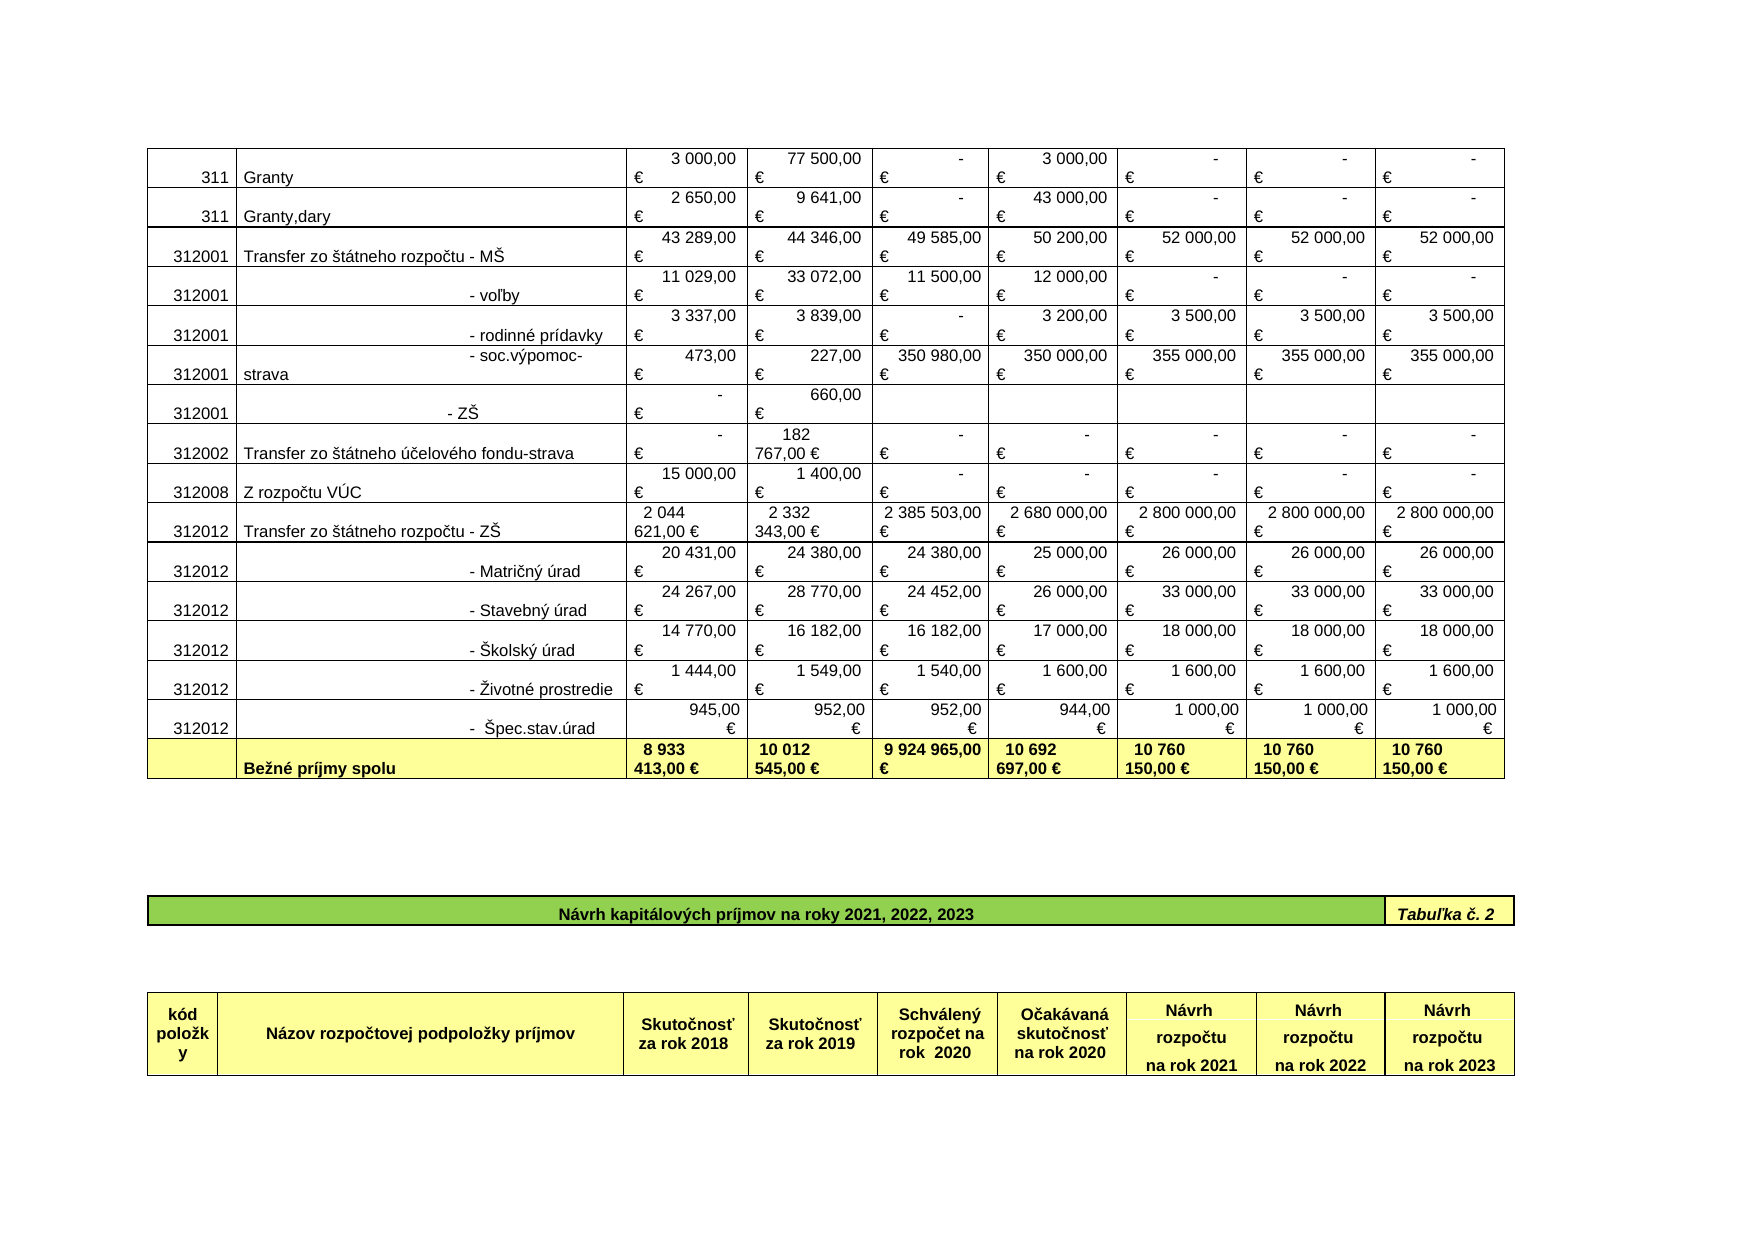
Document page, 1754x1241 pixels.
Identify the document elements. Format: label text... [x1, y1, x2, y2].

table_cell 26 000,00 € [1376, 543, 1504, 581]
table_cell 8 933 413,00 € [627, 739, 747, 778]
table_cell 1 400,00 € [748, 464, 872, 502]
table_cell Transfer zo štátneho rozpočtu - Matričný úrad [237, 543, 626, 581]
table_cell - € [1118, 464, 1246, 502]
table_cell - € [873, 424, 988, 463]
table_cell [1571, 699, 1590, 738]
table_cell [1590, 965, 1605, 992]
table_cell 3 000,00 € [627, 149, 747, 187]
table_cell - € [1247, 424, 1375, 463]
table_cell [1554, 423, 1571, 463]
table_cell 312012 [148, 503, 236, 541]
table_cell [148, 778, 1584, 847]
table_cell 1 600,00 € [1376, 661, 1504, 699]
table_cell [1554, 305, 1571, 344]
table_cell [873, 385, 988, 423]
table_cell [1554, 463, 1571, 502]
table_cell 2 800 000,00 € [1247, 503, 1375, 541]
table_cell [1590, 148, 1604, 187]
table_cell Transfer zo štátneho rozpočtu - Školský úrad [237, 621, 626, 659]
table_cell 3 500,00 € [1376, 306, 1504, 344]
table_cell [1505, 187, 1521, 226]
table_cell na rok 2023 [1386, 1047, 1514, 1074]
table_cell [1554, 581, 1571, 620]
table_cell 312001 [148, 267, 236, 305]
table_cell 3 839,00 € [748, 306, 872, 344]
table_cell 355 000,00 € [1376, 346, 1504, 384]
table_cell Transfer zo štátneho účelového fondu-strava [237, 424, 626, 463]
table_cell 10 760 150,00 € [1247, 739, 1375, 778]
table_cell [1521, 384, 1537, 423]
table_cell [1571, 463, 1590, 502]
table_cell - € [1247, 267, 1375, 305]
table_cell [1590, 924, 1605, 964]
table_cell [1590, 581, 1604, 620]
table_cell [1571, 305, 1590, 344]
table_cell [1515, 1047, 1529, 1074]
table_cell 2 044 621,00 € [627, 503, 747, 541]
table_cell rozpočtu [1257, 1020, 1384, 1047]
table_cell [1538, 148, 1554, 187]
table_cell [1590, 266, 1604, 305]
table_cell [1538, 384, 1554, 423]
table_cell [1571, 187, 1590, 226]
table_cell 1 000,00 € [1376, 700, 1504, 738]
table_cell [1505, 541, 1521, 581]
table_cell 3 200,00 € [989, 306, 1117, 344]
table_cell [1590, 1047, 1605, 1074]
table_cell 350 000,00 € [989, 346, 1117, 384]
table_cell [1529, 1020, 1544, 1047]
table_cell 1 540,00 € [873, 661, 988, 699]
table_cell 227,00 € [748, 346, 872, 384]
table_cell - € [873, 188, 988, 226]
table_cell [1590, 660, 1604, 699]
table_cell - € [873, 464, 988, 502]
table_cell [1538, 620, 1554, 659]
table_cell 10 012 545,00 € [748, 739, 872, 778]
table_cell [1545, 1020, 1560, 1047]
table_cell [1604, 148, 1608, 187]
table_cell [1590, 502, 1604, 541]
table_cell - € [873, 149, 988, 187]
table_cell 3 337,00 € [627, 306, 747, 344]
table_cell 2 332 343,00 € [748, 503, 872, 541]
table_cell [1554, 502, 1571, 541]
table_cell [1571, 148, 1590, 187]
table_cell [1571, 423, 1590, 463]
table_cell [1571, 541, 1590, 581]
table_cell 355 000,00 € [1247, 346, 1375, 384]
table_cell [1521, 660, 1537, 699]
table_cell Transfer zo štátneho rozpočtu - MŠ [237, 228, 626, 266]
table_cell [1554, 345, 1571, 384]
table_cell [1590, 305, 1604, 344]
table_cell [1521, 502, 1537, 541]
table_cell 660,00 € [748, 385, 872, 423]
table_cell Očakávaná skutočnosť na rok 2020 [998, 993, 1126, 1074]
table_cell [1554, 699, 1571, 738]
table_cell 18 000,00 € [1247, 621, 1375, 659]
table_cell 18 000,00 € [1376, 621, 1504, 659]
table_cell [1505, 148, 1521, 187]
table_cell Bežné príjmy spolu [237, 739, 626, 778]
table_cell [1538, 581, 1554, 620]
table_header [1575, 895, 1590, 924]
table_cell [1604, 738, 1608, 778]
table_cell [1590, 992, 1605, 1019]
table_cell [1505, 266, 1521, 305]
table_cell - € [1376, 188, 1504, 226]
table_cell 52 000,00 € [1247, 228, 1375, 266]
table_cell 312012 [148, 621, 236, 659]
table_cell - € [627, 385, 747, 423]
table_cell [1571, 581, 1590, 620]
table_cell [1590, 187, 1604, 226]
table_cell - ZŠ [237, 385, 626, 423]
table_cell [1505, 699, 1521, 738]
table_cell [1604, 818, 1608, 847]
table_cell 952,00 € [873, 700, 988, 738]
table_cell 1 444,00 € [627, 661, 747, 699]
table_cell 9 641,00 € [748, 188, 872, 226]
table_cell 52 000,00 € [1376, 228, 1504, 266]
table_cell [1604, 541, 1608, 581]
table_cell 3 000,00 € [989, 149, 1117, 187]
table_cell [1590, 463, 1604, 502]
table_cell - € [1376, 424, 1504, 463]
table_header [1560, 895, 1575, 924]
table_cell 16 182,00 € [873, 621, 988, 659]
table_cell [1505, 581, 1521, 620]
table_cell [1560, 1020, 1575, 1047]
table_cell [1529, 992, 1544, 1019]
table_cell - € [1118, 424, 1246, 463]
table_cell 12 000,00 € [989, 267, 1117, 305]
table_cell [1538, 423, 1554, 463]
table_cell [1521, 226, 1537, 266]
table_cell 312008 [148, 464, 236, 502]
table_cell [1575, 1020, 1590, 1047]
table_cell na rok 2022 [1257, 1047, 1384, 1074]
table_cell 16 182,00 € [748, 621, 872, 659]
table_cell [1571, 266, 1590, 305]
table_cell 1 000,00 € [1118, 700, 1246, 738]
table_cell [1521, 266, 1537, 305]
table_header Tabuľka č. 2 [1386, 897, 1513, 924]
table_cell [1538, 226, 1554, 266]
table_cell 312001 [148, 346, 236, 384]
table_cell 3 500,00 € [1247, 306, 1375, 344]
table_cell 312002 [148, 424, 236, 463]
table_cell [1521, 541, 1537, 581]
table_cell [1590, 384, 1604, 423]
table_cell [1521, 345, 1537, 384]
table_cell rozpočtu [1386, 1020, 1514, 1047]
table_cell Granty [237, 149, 626, 187]
table_cell [1515, 1020, 1529, 1047]
table_cell [1538, 266, 1554, 305]
table_cell - € [1247, 464, 1375, 502]
table_cell Transfer zo štátneho rozpočtu - Stavebný úrad [237, 582, 626, 620]
table_header [1590, 895, 1605, 924]
table_cell [1604, 463, 1608, 502]
table_cell 26 000,00 € [989, 582, 1117, 620]
table_cell [1604, 699, 1608, 738]
table_cell [1560, 992, 1575, 1019]
table_cell [1604, 620, 1608, 659]
table_cell [1538, 345, 1554, 384]
table_cell 28 770,00 € [748, 582, 872, 620]
table_cell [1505, 384, 1521, 423]
table_cell 15 000,00 € [627, 464, 747, 502]
table_cell [1604, 778, 1608, 818]
table_header [1545, 895, 1560, 924]
table_cell [1554, 384, 1571, 423]
table_cell 11 029,00 € [627, 267, 747, 305]
table_cell [1529, 1047, 1544, 1074]
table_cell 52 000,00 € [1118, 228, 1246, 266]
table_cell [1554, 148, 1571, 187]
table_cell [1590, 541, 1604, 581]
table_cell [1590, 345, 1604, 384]
table_cell [1554, 738, 1571, 778]
table_cell Transfer zo štátneho rozpočtu - Životné prostredie [237, 661, 626, 699]
table_cell Názov rozpočtovej podpoložky príjmov [218, 993, 623, 1074]
table_cell [1590, 738, 1604, 778]
table_cell Návrh [1386, 993, 1514, 1019]
table_cell 2 800 000,00 € [1376, 503, 1504, 541]
table_cell [1560, 1047, 1575, 1074]
table_cell Transfer zo štátneho rozpočtu - soc.výpomoc-strava [237, 346, 626, 384]
table_cell [1590, 1020, 1605, 1047]
table_cell [1521, 581, 1537, 620]
table_cell 33 000,00 € [1247, 582, 1375, 620]
table_cell 312012 [148, 700, 236, 738]
table_cell Návrh [1257, 993, 1384, 1019]
table_cell [1538, 738, 1554, 778]
table_cell 3 500,00 € [1118, 306, 1246, 344]
table_cell [1584, 778, 1590, 818]
table_cell [1538, 660, 1554, 699]
table_cell 311 [148, 188, 236, 226]
table_cell [1554, 226, 1571, 266]
table_cell 312001 [148, 306, 236, 344]
table_cell [1554, 187, 1571, 226]
table_cell 945,00 € [627, 700, 747, 738]
table_cell [1538, 187, 1554, 226]
table_cell 26 000,00 € [1118, 543, 1246, 581]
table_cell [1575, 1047, 1590, 1074]
table_cell 312001 [148, 228, 236, 266]
table_cell Transfer zo štátneho rozpočtu - ZŠ [237, 503, 626, 541]
table_cell Transfer zo štátneho rozpočtu - Špec.stav.úrad [237, 700, 626, 738]
table_cell 2 680 000,00 € [989, 503, 1117, 541]
table_cell 9 924 965,00 € [873, 739, 988, 778]
table_cell 33 000,00 € [1118, 582, 1246, 620]
table_header [1515, 895, 1529, 924]
table_cell [1538, 699, 1554, 738]
table_cell [1590, 226, 1604, 266]
table_cell 11 500,00 € [873, 267, 988, 305]
table_cell [1604, 305, 1608, 344]
table_cell 33 000,00 € [1376, 582, 1504, 620]
table_cell [1571, 384, 1590, 423]
table_cell - € [1118, 188, 1246, 226]
table_cell [1604, 581, 1608, 620]
table_cell [1590, 778, 1604, 818]
table_cell Schválený rozpočet na rok 2020 [878, 993, 997, 1074]
table_cell 10 760 150,00 € [1118, 739, 1246, 778]
table_cell 49 585,00 € [873, 228, 988, 266]
table_cell 944,00 € [989, 700, 1117, 738]
table_cell [1505, 738, 1521, 778]
table_cell 20 431,00 € [627, 543, 747, 581]
table_cell 25 000,00 € [989, 543, 1117, 581]
table_cell [1538, 463, 1554, 502]
table_cell [1505, 345, 1521, 384]
table_cell [1515, 992, 1529, 1019]
table_cell [1571, 660, 1590, 699]
table_cell 10 692 697,00 € [989, 739, 1117, 778]
table_cell - € [989, 464, 1117, 502]
table_cell 43 000,00 € [989, 188, 1117, 226]
table_cell - € [1247, 188, 1375, 226]
table_cell [1590, 699, 1604, 738]
table_cell 10 760 150,00 € [1376, 739, 1504, 778]
table_cell [1604, 345, 1608, 384]
table_cell [1571, 620, 1590, 659]
table_cell [1505, 620, 1521, 659]
table_cell 33 072,00 € [748, 267, 872, 305]
table_cell [1545, 1047, 1560, 1074]
table_header Návrh kapitálových príjmov na roky 2021, 2022, 2023 [149, 897, 1384, 924]
table_cell [1571, 226, 1590, 266]
table_cell 24 380,00 € [748, 543, 872, 581]
table_cell Transfer zo štátneho rozpočtu - rodinné prídavky [237, 306, 626, 344]
table_cell [1554, 660, 1571, 699]
table_cell [1538, 541, 1554, 581]
table_cell 182 767,00 € [748, 424, 872, 463]
table_cell [1505, 305, 1521, 344]
table_cell [1538, 305, 1554, 344]
table_cell 43 289,00 € [627, 228, 747, 266]
table_cell 1 600,00 € [1118, 661, 1246, 699]
table_cell 312012 [148, 543, 236, 581]
table_cell 24 452,00 € [873, 582, 988, 620]
table_cell [1604, 502, 1608, 541]
table_cell 355 000,00 € [1118, 346, 1246, 384]
table_cell 1 600,00 € [989, 661, 1117, 699]
table_cell 2 800 000,00 € [1118, 503, 1246, 541]
table_cell [1505, 502, 1521, 541]
table_cell [1376, 385, 1504, 423]
table_cell 473,00 € [627, 346, 747, 384]
table_cell - € [627, 424, 747, 463]
table_cell [148, 739, 236, 778]
table_cell Návrh [1127, 993, 1256, 1019]
table_cell [1604, 660, 1608, 699]
table_cell 24 380,00 € [873, 543, 988, 581]
table_cell 44 346,00 € [748, 228, 872, 266]
table_cell kód položky [148, 993, 217, 1074]
table_cell [989, 385, 1117, 423]
table_cell [1604, 384, 1608, 423]
table_cell 2 385 503,00 € [873, 503, 988, 541]
table_cell 26 000,00 € [1247, 543, 1375, 581]
table_cell - € [1376, 464, 1504, 502]
table_cell [1604, 187, 1608, 226]
table_cell 1 000,00 € [1247, 700, 1375, 738]
table_cell 1 549,00 € [748, 661, 872, 699]
table_cell [1521, 148, 1537, 187]
table_cell - € [1376, 149, 1504, 187]
table_cell [1538, 502, 1554, 541]
table_cell [1554, 620, 1571, 659]
table_cell [1571, 345, 1590, 384]
table_cell - € [873, 306, 988, 344]
table_cell [1521, 463, 1537, 502]
table_cell [1521, 305, 1537, 344]
table_cell [1590, 620, 1604, 659]
table_cell [1521, 620, 1537, 659]
table_cell [1554, 541, 1571, 581]
table_cell - € [1247, 149, 1375, 187]
table_cell 77 500,00 € [748, 149, 872, 187]
table_cell rozpočtu [1127, 1020, 1256, 1047]
table_cell [1247, 385, 1375, 423]
table_cell - € [989, 424, 1117, 463]
table_cell [1590, 423, 1604, 463]
table_cell 17 000,00 € [989, 621, 1117, 659]
table_cell [1604, 226, 1608, 266]
table_cell 1 600,00 € [1247, 661, 1375, 699]
table_cell [1554, 266, 1571, 305]
table_cell 24 267,00 € [627, 582, 747, 620]
table_cell [1505, 463, 1521, 502]
table_cell [1545, 992, 1560, 1019]
table_cell Granty,dary [237, 188, 626, 226]
table_cell na rok 2021 [1127, 1047, 1256, 1074]
table_cell [1118, 385, 1246, 423]
table_cell Z rozpočtu VÚC [237, 464, 626, 502]
table_cell 312012 [148, 582, 236, 620]
table_cell [1521, 423, 1537, 463]
table_cell [1521, 187, 1537, 226]
table_cell 350 980,00 € [873, 346, 988, 384]
table_cell [1521, 738, 1537, 778]
table_cell [1571, 502, 1590, 541]
table_cell [1604, 266, 1608, 305]
table_cell 312001 [148, 385, 236, 423]
table_cell Skutočnosť za rok 2018 [624, 993, 748, 1074]
table_cell - € [1118, 149, 1246, 187]
table_cell - € [1118, 267, 1246, 305]
table_cell [1584, 818, 1604, 847]
table_cell [1575, 992, 1590, 1019]
table_cell 312012 [148, 661, 236, 699]
table_cell [148, 924, 1590, 992]
table_cell 952,00 € [748, 700, 872, 738]
table_header [1529, 895, 1544, 924]
table_cell Skutočnosť za rok 2019 [749, 993, 877, 1074]
table_cell [1505, 423, 1521, 463]
table_cell [1521, 699, 1537, 738]
table_cell - € [1376, 267, 1504, 305]
table_cell [1604, 423, 1608, 463]
table_cell 2 650,00 € [627, 188, 747, 226]
table_cell 18 000,00 € [1118, 621, 1246, 659]
table_cell [1505, 660, 1521, 699]
table_cell [1571, 738, 1590, 778]
table_cell [1505, 226, 1521, 266]
table_cell 311 [148, 149, 236, 187]
table_cell 50 200,00 € [989, 228, 1117, 266]
table_cell 14 770,00 € [627, 621, 747, 659]
table_cell Transfer zo štátneho rozpočtu - voľby [237, 267, 626, 305]
